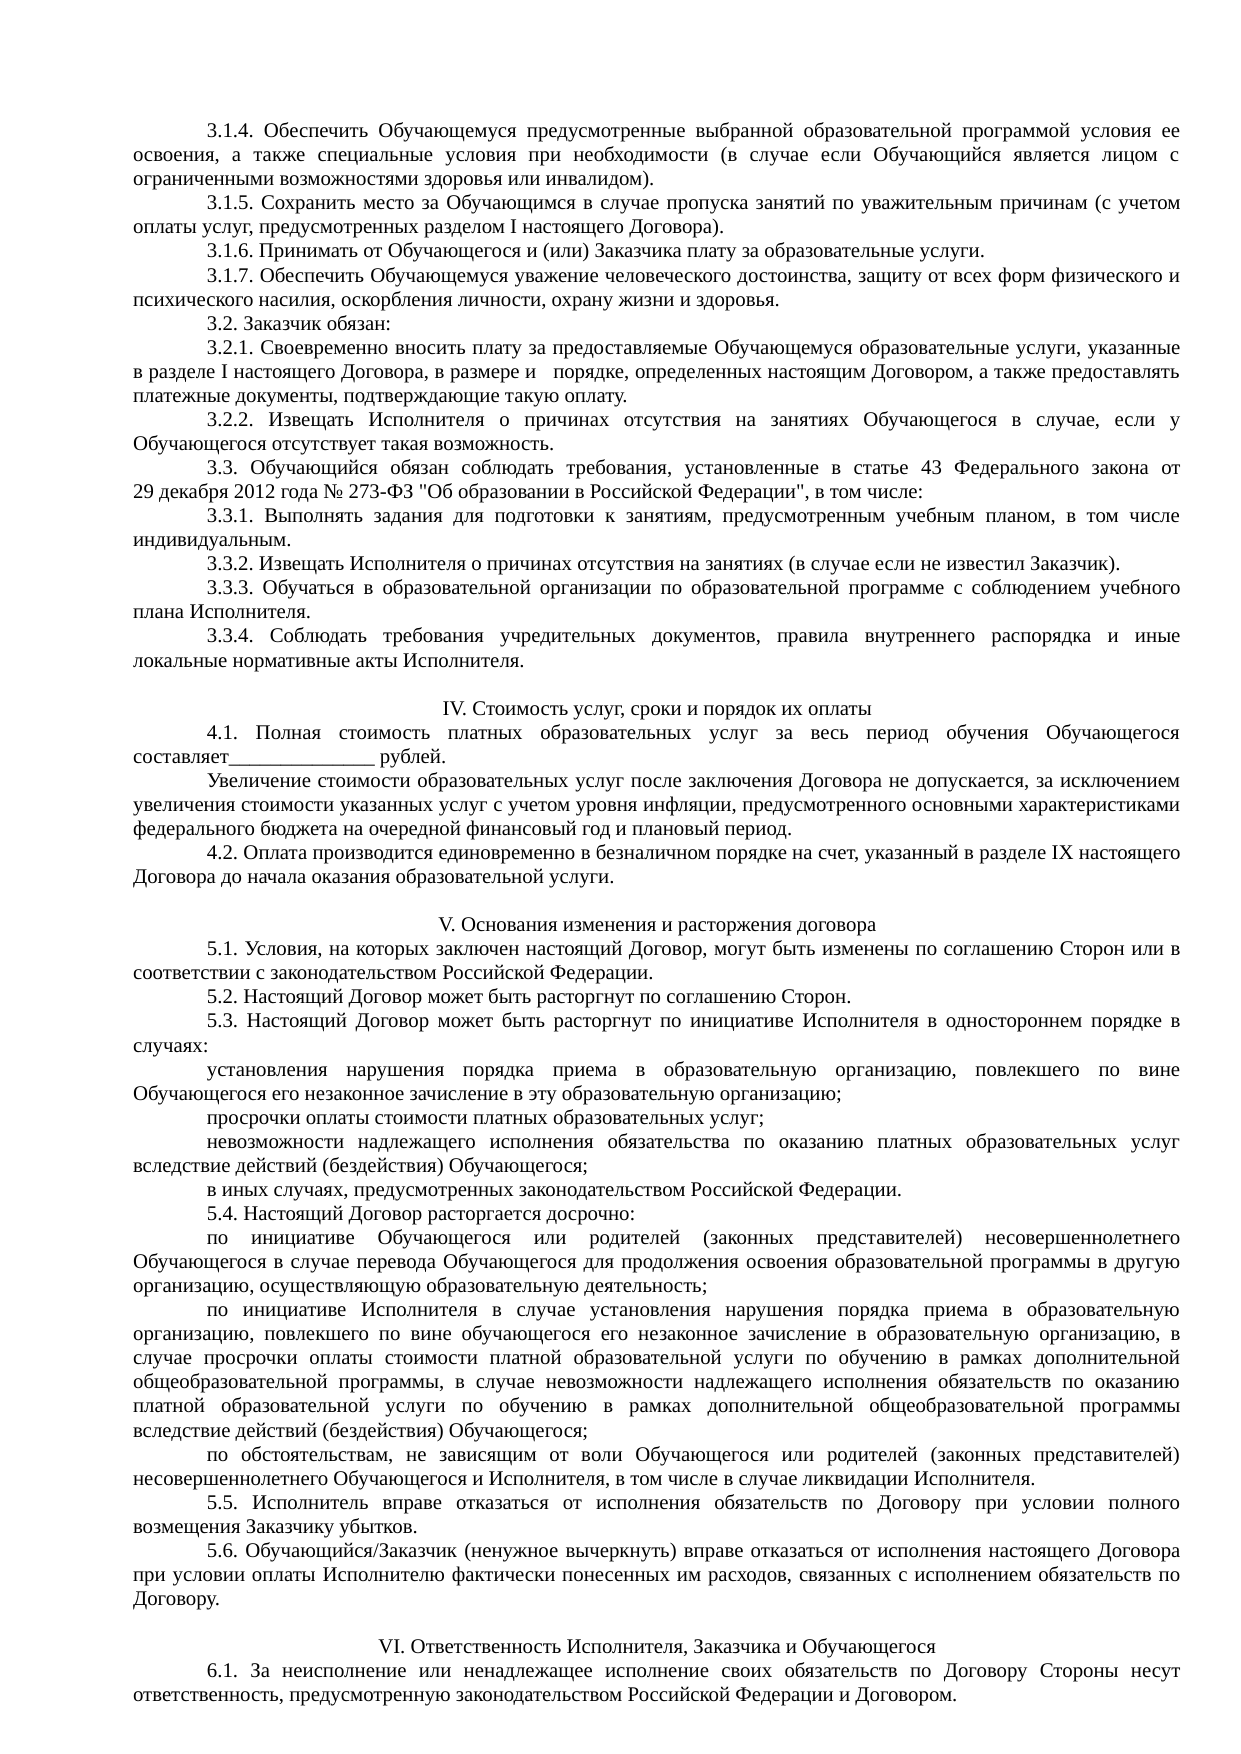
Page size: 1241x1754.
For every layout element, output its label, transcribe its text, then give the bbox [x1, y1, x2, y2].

text VI. Ответственность Исполнителя, Заказчика и Обучающегося [133, 1634, 1181, 1658]
text в иных случаях, предусмотренных законодательством Российской Федерации. [133, 1177, 1181, 1201]
text V. Основания изменения и расторжения договора [133, 912, 1181, 936]
text 3.3.2. Извещать Исполнителя о причинах отсутствия на занятиях (в случае если не известил Заказчик). [133, 551, 1181, 575]
text 5.4. Настоящий Договор расторгается досрочно: [133, 1201, 1181, 1225]
text 3.3.3. Обучаться в образовательной организации по образовательной программе с соблюдением учебного плана Исполнителя. [133, 575, 1181, 623]
text 3.2. Заказчик обязан: [133, 311, 1181, 335]
text 3.1.6. Принимать от Обучающегося и (или) Заказчика плату за образовательные услуги. [133, 238, 1181, 262]
text 4.2. Оплата производится единовременно в безналичном порядке на счет, указанный в разделе IX настоящего Договора до начала оказания образовательной услуги. [133, 840, 1181, 888]
text 5.2. Настоящий Договор может быть расторгнут по соглашению Сторон. [133, 984, 1181, 1008]
text IV. Стоимость услуг, сроки и порядок их оплаты [133, 696, 1181, 720]
text по инициативе Обучающегося или родителей (законных представителей) несовершеннолетнего Обучающегося в случае перевода Обучающегося для продолжения освоения образовательной программы в другую организацию, осуществляющую образовательную деятельность; [133, 1225, 1181, 1297]
text 5.3. Настоящий Договор может быть расторгнут по инициативе Исполнителя в одностороннем порядке в случаях: [133, 1008, 1181, 1057]
text 3.2.2. Извещать Исполнителя о причинах отсутствия на занятиях Обучающегося в случае, если у Обучающегося отсутствует такая возможность. [133, 407, 1181, 455]
text 3.2.1. Своевременно вносить плату за предоставляемые Обучающемуся образовательные услуги, указанные в разделе I настоящего Договора, в размере и порядке, определенных настоящим Договором, а также предоставлять платежные документы, подтверждающие такую оплату. [133, 335, 1181, 407]
text 5.5. Исполнитель вправе отказаться от исполнения обязательств по Договору при условии полного возмещения Заказчику убытков. [133, 1490, 1181, 1538]
text установления нарушения порядка приема в образовательную организацию, повлекшего по вине Обучающегося его незаконное зачисление в эту образовательную организацию; [133, 1057, 1181, 1105]
text 3.1.4. Обеспечить Обучающемуся предусмотренные выбранной образовательной программой условия ее освоения, а также специальные условия при необходимости (в случае если Обучающийся является лицом с ограниченными возможностями здоровья или инвалидом). [133, 118, 1181, 190]
text 3.1.7. Обеспечить Обучающемуся уважение человеческого достоинства, защиту от всех форм физического и психического насилия, оскорбления личности, охрану жизни и здоровья. [133, 262, 1181, 311]
text 3.1.5. Сохранить место за Обучающимся в случае пропуска занятий по уважительным причинам (с учетом оплаты услуг, предусмотренных разделом I настоящего Договора). [133, 190, 1181, 238]
text по обстоятельствам, не зависящим от воли Обучающегося или родителей (законных представителей) несовершеннолетнего Обучающегося и Исполнителя, в том числе в случае ликвидации Исполнителя. [133, 1442, 1181, 1490]
text 3.3. Обучающийся обязан соблюдать требования, установленные в статье 43 Федерального закона от 29 декабря 2012 года № 273-ФЗ "Об образовании в Российской Федерации", в том числе: [133, 455, 1181, 503]
text 6.1. За неисполнение или ненадлежащее исполнение своих обязательств по Договору Стороны несут ответственность, предусмотренную законодательством Российской Федерации и Договором. [133, 1658, 1181, 1706]
text по инициативе Исполнителя в случае установления нарушения порядка приема в образовательную организацию, повлекшего по вине обучающегося его незаконное зачисление в образовательную организацию, в случае просрочки оплаты стоимости платной образовательной услуги по обучению в рамках дополнительной общеобразовательной программы, в случае невозможности надлежащего исполнения обязательств по оказанию платной образовательной услуги по обучению в рамках дополнительной общеобразовательной программы вследствие действий (бездействия) Обучающегося; [133, 1297, 1181, 1442]
text 5.6. Обучающийся/Заказчик (ненужное вычеркнуть) вправе отказаться от исполнения настоящего Договора при условии оплаты Исполнителю фактически понесенных им расходов, связанных с исполнением обязательств по Договору. [133, 1538, 1181, 1610]
text 3.3.1. Выполнять задания для подготовки к занятиям, предусмотренным учебным планом, в том числе индивидуальным. [133, 503, 1181, 551]
text невозможности надлежащего исполнения обязательства по оказанию платных образовательных услуг вследствие действий (бездействия) Обучающегося; [133, 1129, 1181, 1177]
text 5.1. Условия, на которых заключен настоящий Договор, могут быть изменены по соглашению Сторон или в соответствии с законодательством Российской Федерации. [133, 936, 1181, 984]
text Увеличение стоимости образовательных услуг после заключения Договора не допускается, за исключением увеличения стоимости указанных услуг с учетом уровня инфляции, предусмотренного основными характеристиками федерального бюджета на очередной финансовый год и плановый период. [133, 768, 1181, 840]
text 3.3.4. Соблюдать требования учредительных документов, правила внутреннего распорядка и иные локальные нормативные акты Исполнителя. [133, 623, 1181, 672]
text 4.1. Полная стоимость платных образовательных услуг за весь период обучения Обучающегося составляет______________ рублей. [133, 720, 1181, 768]
text просрочки оплаты стоимости платных образовательных услуг; [133, 1105, 1181, 1129]
